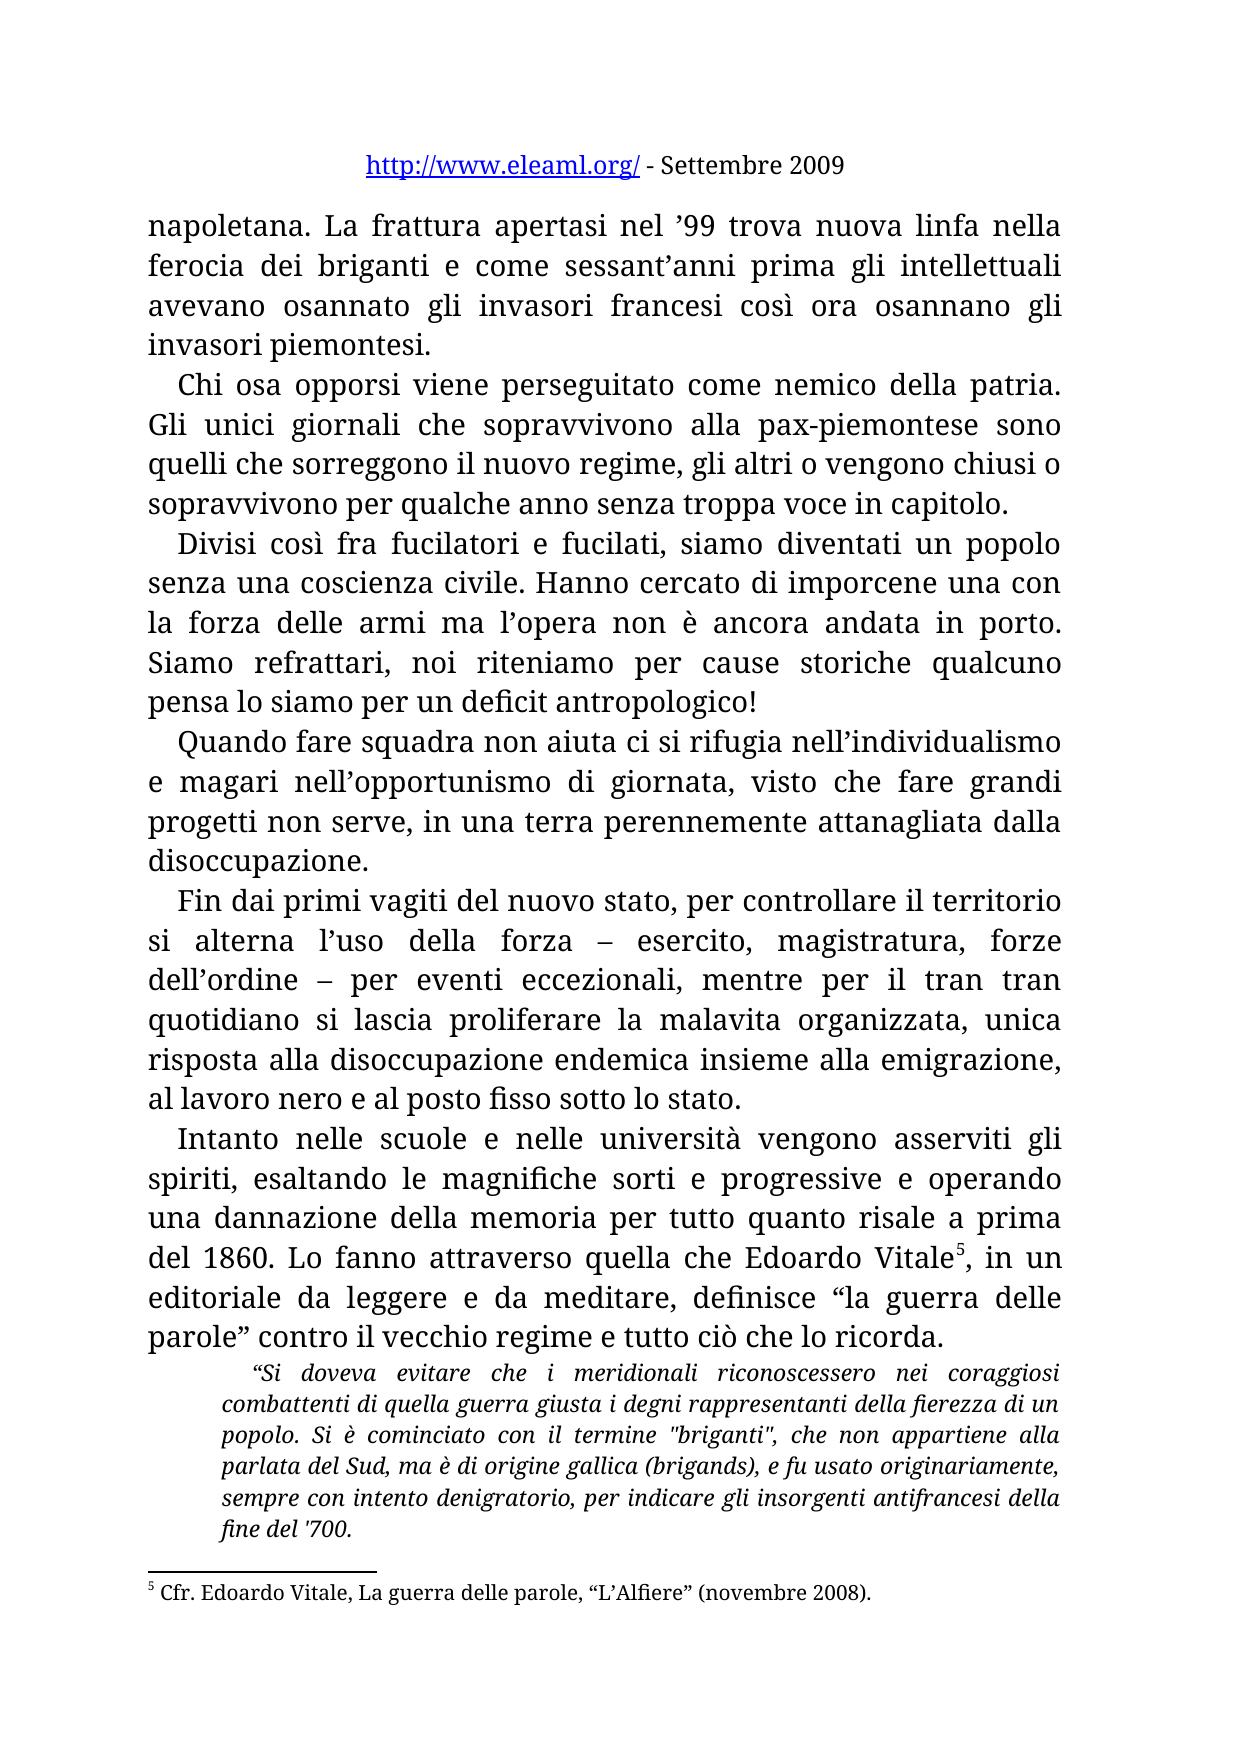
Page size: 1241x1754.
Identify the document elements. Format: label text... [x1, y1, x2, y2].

text Intanto nelle scuole e nelle università vengono asserviti gli spiriti, esaltando le magnifiche sorti e progressive e operando una dannazione della memoria per tutto quanto risale a prima del 1860. Lo fanno attraverso quella che Edoardo Vitale, in un editoriale da leggere e da meditare, definisce “la guerra delle parole” contro il vecchio regime e tutto ciò che lo ricorda. [148, 1118, 1063, 1356]
text napoletana. La frattura apertasi nel ’99 trova nuova linfa nella ferocia dei briganti e come sessant’anni prima gli intellettuali avevano osannato gli invasori francesi così ora osannano gli invasori piemontesi. [148, 206, 1063, 364]
text Divisi così fra fucilatori e fucilati, siamo diventati un popolo senza una coscienza civile. Hanno cercato di imporcene una con la forza delle armi ma l’opera non è ancora andata in porto. Siamo refrattari, noi riteniamo per cause storiche qualcuno pensa lo siamo per un deficit antropologico! [148, 523, 1063, 721]
text Chi osa opporsi viene perseguitato come nemico della patria. Gli unici giornali che sopravvivono alla pax-piemontese sono quelli che sorreggono il nuovo regime, gli altri o vengono chiusi o sopravvivono per qualche anno senza troppa voce in capitolo. [148, 364, 1063, 523]
text Fin dai primi vagiti del nuovo stato, per controllare il territorio si alterna l’uso della forza – esercito, magistratura, forze dell’ordine – per eventi eccezionali, mentre per il tran tran quotidiano si lascia proliferare la malavita organizzata, unica risposta alla disoccupazione endemica insieme alla emigrazione, al lavoro nero e al posto fisso sotto lo stato. [148, 880, 1063, 1118]
text Cfr. Edoardo Vitale, La guerra delle parole, “L’Alfiere” (novembre 2008). [148, 1578, 1063, 1606]
text Quando fare squadra non aiuta ci si rifugia nell’individualismo e magari nell’opportunismo di giornata, visto che fare grandi progetti non serve, in una terra perennemente attanagliata dalla disoccupazione. [148, 721, 1063, 880]
text “Si doveva evitare che i meridionali riconoscessero nei coraggiosi combattenti di quella guerra giusta i degni rappresentanti della fierezza di un popolo. Si è cominciato con il termine "briganti", che non appartiene alla parlata del Sud, ma è di origine gallica (brigands), e fu usato originariamente, sempre con intento denigratorio, per indicare gli insorgenti antifrancesi della fine del '700. [221, 1356, 1063, 1544]
